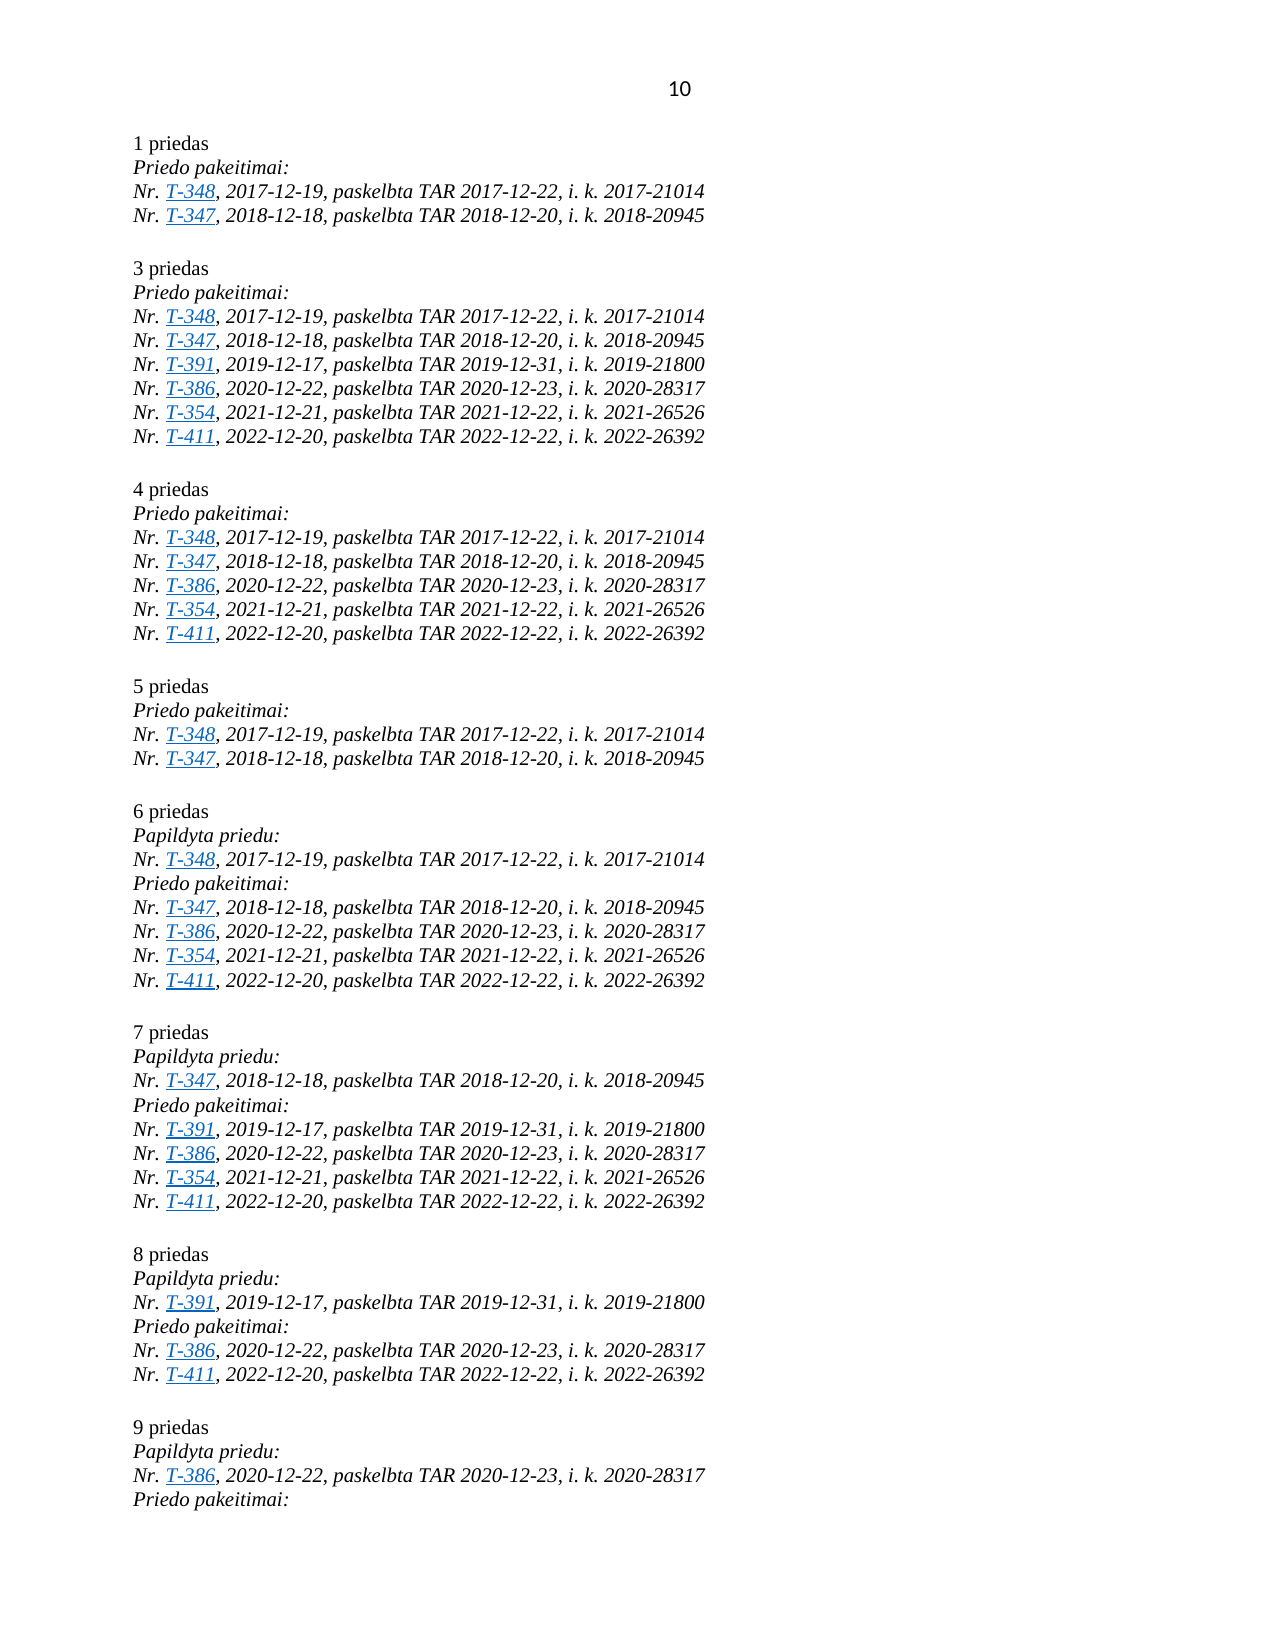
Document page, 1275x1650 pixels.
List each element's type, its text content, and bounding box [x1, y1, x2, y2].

text Priedo pakeitimai: [133, 155, 1225, 179]
text Papildyta priedu: [133, 1044, 1225, 1068]
text Nr. T-411, 2022-12-20, paskelbta TAR 2022-12-22, i. k. 2022-26392 [133, 621, 1225, 645]
text Nr. T-386, 2020-12-22, paskelbta TAR 2020-12-23, i. k. 2020-28317 [133, 1338, 1225, 1362]
text Nr. T-391, 2019-12-17, paskelbta TAR 2019-12-31, i. k. 2019-21800 [133, 1117, 1225, 1141]
text Nr. T-386, 2020-12-22, paskelbta TAR 2020-12-23, i. k. 2020-28317 [133, 376, 1225, 400]
text Nr. T-347, 2018-12-18, paskelbta TAR 2018-12-20, i. k. 2018-20945 [133, 746, 1225, 770]
text Nr. T-354, 2021-12-21, paskelbta TAR 2021-12-22, i. k. 2021-26526 [133, 597, 1225, 621]
text Nr. T-354, 2021-12-21, paskelbta TAR 2021-12-22, i. k. 2021-26526 [133, 943, 1225, 967]
text Priedo pakeitimai: [133, 1314, 1225, 1338]
text Priedo pakeitimai: [133, 1092, 1225, 1117]
text Nr. T-386, 2020-12-22, paskelbta TAR 2020-12-23, i. k. 2020-28317 [133, 1141, 1225, 1165]
text Nr. T-347, 2018-12-18, paskelbta TAR 2018-12-20, i. k. 2018-20945 [133, 895, 1225, 919]
text 1 priedas [133, 131, 1225, 155]
text Nr. T-354, 2021-12-21, paskelbta TAR 2021-12-22, i. k. 2021-26526 [133, 1165, 1225, 1189]
text Nr. T-348, 2017-12-19, paskelbta TAR 2017-12-22, i. k. 2017-21014 [133, 179, 1225, 203]
text Papildyta priedu: [133, 823, 1225, 847]
text Nr. T-348, 2017-12-19, paskelbta TAR 2017-12-22, i. k. 2017-21014 [133, 847, 1225, 871]
text Nr. T-411, 2022-12-20, paskelbta TAR 2022-12-22, i. k. 2022-26392 [133, 424, 1225, 448]
text 8 priedas [133, 1242, 1225, 1266]
text 4 priedas [133, 477, 1225, 501]
text Nr. T-391, 2019-12-17, paskelbta TAR 2019-12-31, i. k. 2019-21800 [133, 352, 1225, 376]
text Nr. T-347, 2018-12-18, paskelbta TAR 2018-12-20, i. k. 2018-20945 [133, 549, 1225, 573]
text Priedo pakeitimai: [133, 501, 1225, 525]
text Nr. T-386, 2020-12-22, paskelbta TAR 2020-12-23, i. k. 2020-28317 [133, 1463, 1225, 1487]
text Priedo pakeitimai: [133, 871, 1225, 895]
text Priedo pakeitimai: [133, 698, 1225, 722]
text Nr. T-411, 2022-12-20, paskelbta TAR 2022-12-22, i. k. 2022-26392 [133, 1189, 1225, 1213]
text Nr. T-348, 2017-12-19, paskelbta TAR 2017-12-22, i. k. 2017-21014 [133, 722, 1225, 746]
text 3 priedas [133, 256, 1225, 280]
text 7 priedas [133, 1020, 1225, 1044]
text Nr. T-386, 2020-12-22, paskelbta TAR 2020-12-23, i. k. 2020-28317 [133, 919, 1225, 943]
text Nr. T-411, 2022-12-20, paskelbta TAR 2022-12-22, i. k. 2022-26392 [133, 1362, 1225, 1386]
text Nr. T-386, 2020-12-22, paskelbta TAR 2020-12-23, i. k. 2020-28317 [133, 573, 1225, 597]
text Nr. T-347, 2018-12-18, paskelbta TAR 2018-12-20, i. k. 2018-20945 [133, 1068, 1225, 1092]
text Nr. T-411, 2022-12-20, paskelbta TAR 2022-12-22, i. k. 2022-26392 [133, 967, 1225, 992]
text Priedo pakeitimai: [133, 1487, 1225, 1511]
text Nr. T-354, 2021-12-21, paskelbta TAR 2021-12-22, i. k. 2021-26526 [133, 400, 1225, 424]
text Nr. T-348, 2017-12-19, paskelbta TAR 2017-12-22, i. k. 2017-21014 [133, 525, 1225, 549]
text Nr. T-348, 2017-12-19, paskelbta TAR 2017-12-22, i. k. 2017-21014 [133, 304, 1225, 328]
text Priedo pakeitimai: [133, 280, 1225, 304]
text Papildyta priedu: [133, 1266, 1225, 1290]
text Papildyta priedu: [133, 1439, 1225, 1463]
text 9 priedas [133, 1415, 1225, 1439]
text Nr. T-347, 2018-12-18, paskelbta TAR 2018-12-20, i. k. 2018-20945 [133, 328, 1225, 352]
text 6 priedas [133, 799, 1225, 823]
text 5 priedas [133, 674, 1225, 698]
text Nr. T-391, 2019-12-17, paskelbta TAR 2019-12-31, i. k. 2019-21800 [133, 1290, 1225, 1314]
text Nr. T-347, 2018-12-18, paskelbta TAR 2018-12-20, i. k. 2018-20945 [133, 203, 1225, 227]
